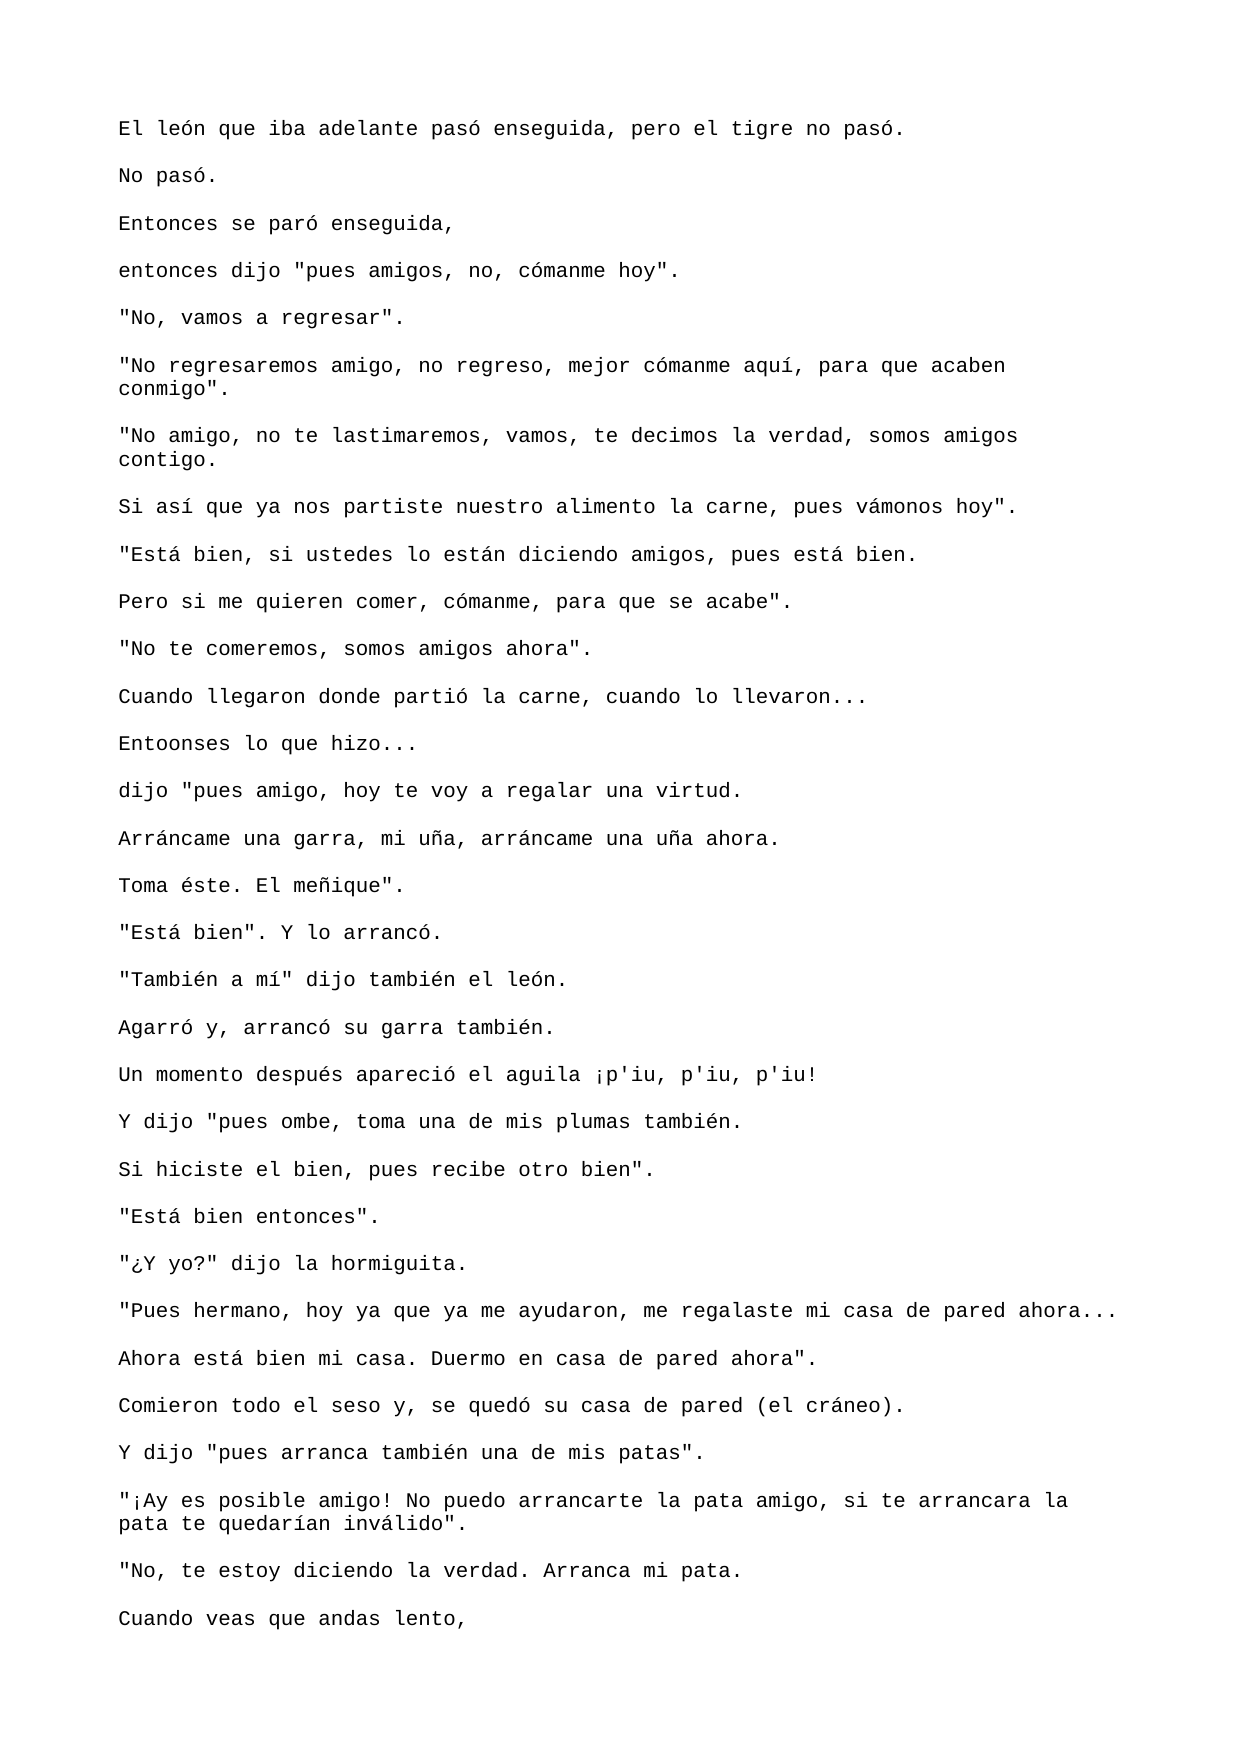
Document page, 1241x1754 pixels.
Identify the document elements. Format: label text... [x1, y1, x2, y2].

text "Pues hermano, hoy ya que ya me ayudaron, me regalaste mi casa de pared ahora... [118, 1300, 1122, 1324]
text Agarró y, arrancó su garra también. [118, 1017, 1122, 1040]
text El león que iba adelante pasó enseguida, pero el tigre no pasó. [118, 118, 1122, 142]
text "No, vamos a regresar". [118, 307, 1122, 331]
text No pasó. [118, 165, 1122, 189]
text Arráncame una garra, mi uña, arráncame una uña ahora. [118, 827, 1122, 851]
text entonces dijo "pues amigos, no, cómanme hoy". [118, 260, 1122, 284]
text "¡Ay es posible amigo! No puedo arrancarte la pata amigo, si te arrancara la pata te quedarían inválido". [118, 1489, 1122, 1537]
text Entonces se paró enseguida, [118, 213, 1122, 236]
text "No, te estoy diciendo la verdad. Arranca mi pata. [118, 1561, 1122, 1584]
text "No te comeremos, somos amigos ahora". [118, 638, 1122, 662]
text Si hiciste el bien, pues recibe otro bien". [118, 1158, 1122, 1182]
text Toma éste. El meñique". [118, 875, 1122, 898]
text "¿Y yo?" dijo la hormiguita. [118, 1253, 1122, 1277]
text Pero si me quieren comer, cómanme, para que se acabe". [118, 591, 1122, 615]
text "No amigo, no te lastimaremos, vamos, te decimos la verdad, somos amigos contigo. [118, 426, 1122, 473]
text Un momento después apareció el aguila ¡p'iu, p'iu, p'iu! [118, 1064, 1122, 1088]
text Cuando veas que andas lento, [118, 1608, 1122, 1631]
text Cuando llegaron donde partió la carne, cuando lo llevaron... [118, 686, 1122, 709]
text Y dijo "pues arranca también una de mis patas". [118, 1442, 1122, 1466]
text Ahora está bien mi casa. Duermo en casa de pared ahora". [118, 1348, 1122, 1371]
text "Está bien". Y lo arrancó. [118, 922, 1122, 946]
text Entoonses lo que hizo... [118, 733, 1122, 757]
text "No regresaremos amigo, no regreso, mejor cómanme aquí, para que acaben conmigo". [118, 354, 1122, 402]
text dijo "pues amigo, hoy te voy a regalar una virtud. [118, 780, 1122, 804]
text Si así que ya nos partiste nuestro alimento la carne, pues vámonos hoy". [118, 496, 1122, 520]
text Comieron todo el seso y, se quedó su casa de pared (el cráneo). [118, 1395, 1122, 1419]
text "Está bien, si ustedes lo están diciendo amigos, pues está bien. [118, 544, 1122, 567]
text Y dijo "pues ombe, toma una de mis plumas también. [118, 1111, 1122, 1135]
text "También a mí" dijo también el león. [118, 969, 1122, 993]
text "Está bien entonces". [118, 1206, 1122, 1229]
